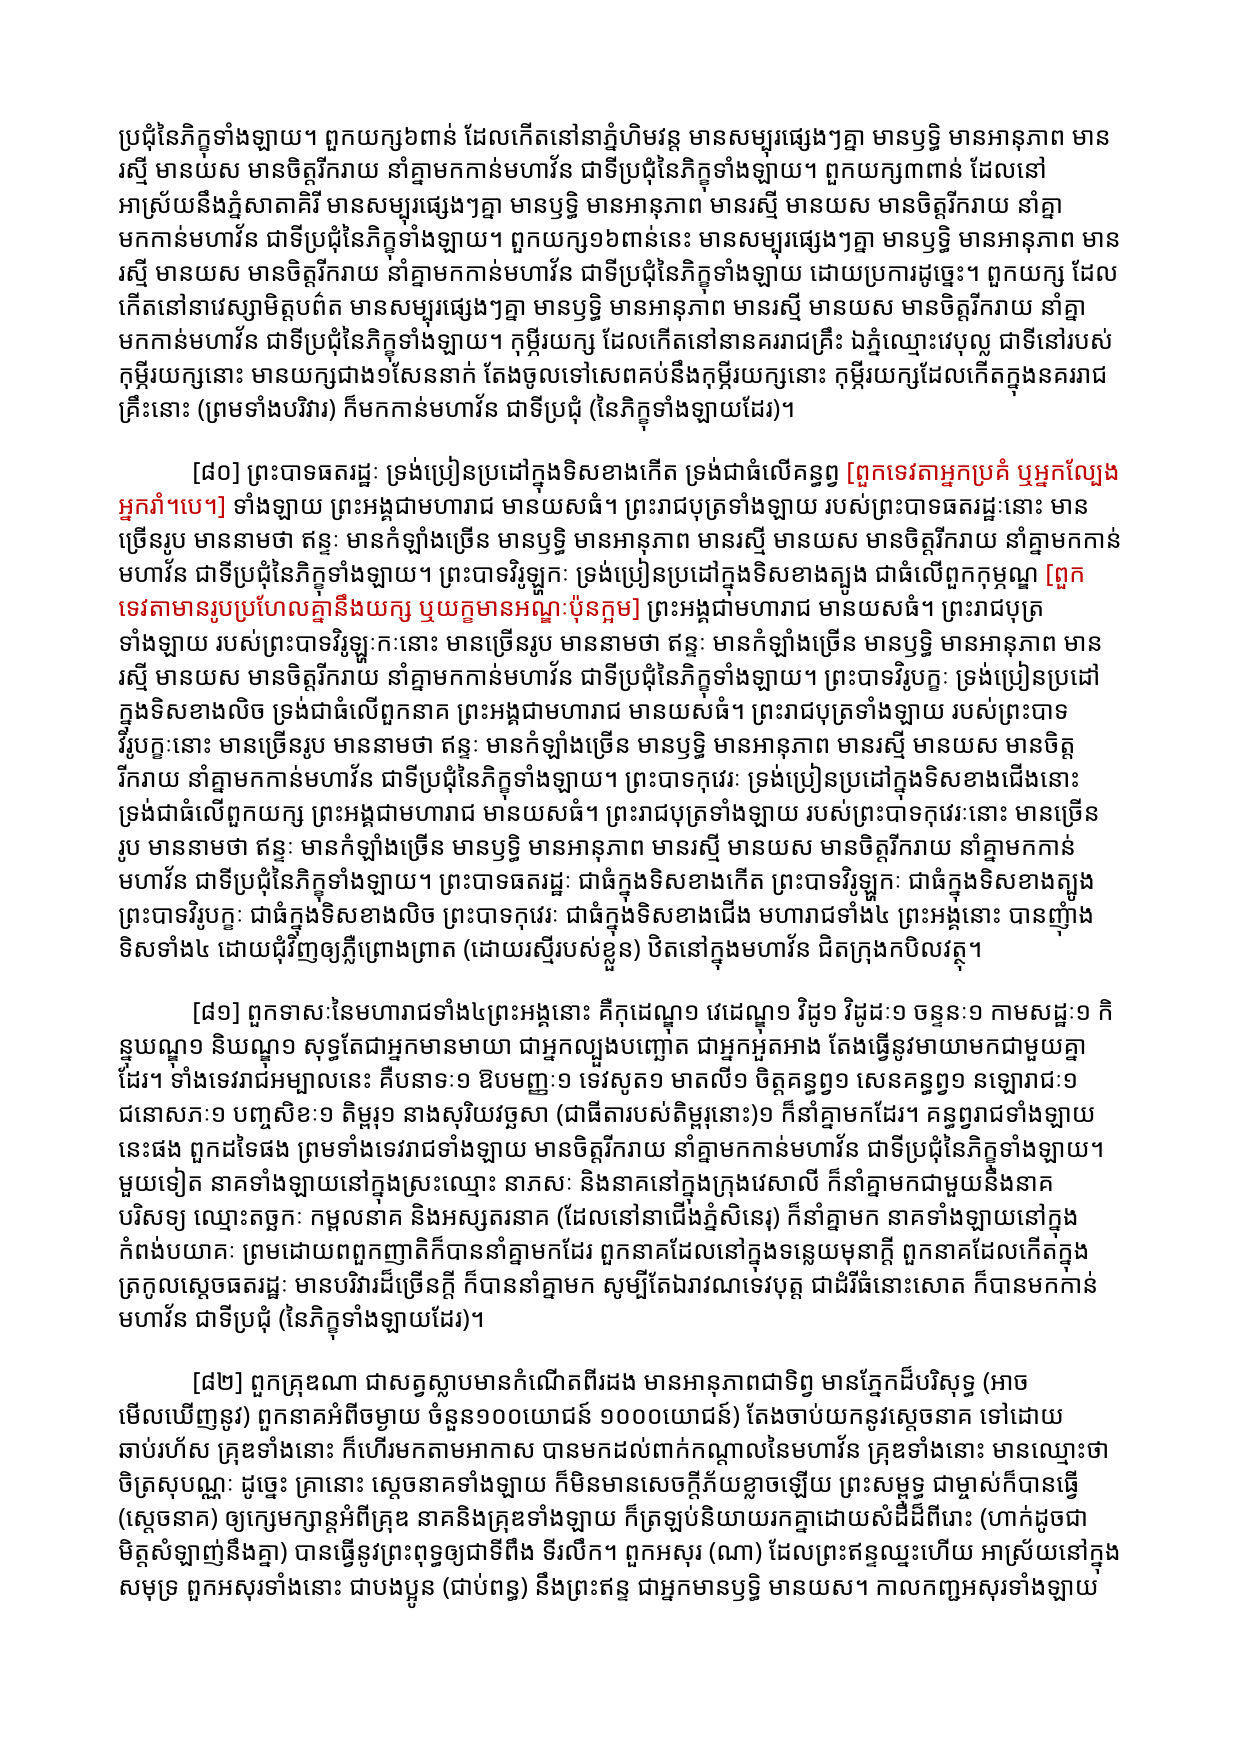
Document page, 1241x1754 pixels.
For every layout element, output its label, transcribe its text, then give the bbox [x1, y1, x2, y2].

text [៨១] ពួកទាសៈនៃមហារាជទាំង៤ព្រះអង្គនោះ គឺកុដេណ្ឌុ១ វេដេណ្ឌុ១ វិដូ១ វិដូដៈ១ ចន្ទនៈ១ កាមសដ្ឋៈ១ កិន្នុឃណ្ឌុ១ និឃណ្ឌុ១ សុទ្ធតែជាអ្នកមានមាយា ជាអ្នកល្បួង​បញ្ឆោត ជាអ្នកអួតអាង តែងធ្វើនូវ​មាយាមកជាមួយគ្នាដែរ។ ទាំងទេវរាជ​អម្បាលនេះ គឺបនាទៈ១ ឱបមញ្ញៈ១ ទេវសូត១ មាតលី១ ចិត្តគន្ធព្វ១ សេនគន្ធព្វ១ នឡោរាជៈ១ ជនោសភៈ១ បញ្ចសិខៈ១ តិម្ពរុ១ នាងសុរិយវច្ឆសា (ជាធីតារបស់តិម្ពរុនោះ)​១ ក៏នាំគ្នាមកដែរ។ គន្ធព្វរាជទាំងឡាយនេះផង ពួកដទៃផង ព្រមទាំង​ទេវរាជទាំងឡាយ មាន​ចិត្តរីករាយ នាំគ្នាមកកាន់មហាវ័ន ជាទីប្រជុំនៃភិក្ខុទាំងឡាយ។ មួយទៀត នាគទាំង​ឡាយ​​នៅក្នុងស្រះឈ្មោះ នាភសៈ និងនាគនៅក្នុងក្រុងវេសាលី ក៏នាំគ្នាមកជាមួយ​នឹងនាគបរិសទ្យ ឈ្មោះតច្ឆកៈ កម្ពលនាគ និងអស្សតរនាគ (ដែល​នៅនា​ជើងភ្នំសិនេរុ) ក៏នាំគ្នាមក នាគទាំងឡាយនៅក្នុងកំពង់​បយាគៈ ព្រមដោយពពួក​ញាតិក៏បាននាំគ្នា​មក​ដែរ ពួកនាគដែល​នៅក្នុងទន្លេយមុនាក្តី ពួកនាគដែលកើតក្នុង​ត្រកូលស្តេច​ធតរដ្ឋៈ មាន​បរិវារ​ដ៏ច្រើនក្តី ក៏បាននាំគ្នាមក សូម្បីតែឯរាវណទេវបុត្ត ជាដំរី​ធំនោះសោត ក៏បានមក​កាន់​មហាវ័ន ជាទីប្រជុំ (នៃភិក្ខុទាំងឡាយដែរ)។ [118, 994, 1122, 1334]
text [៧៩] តថាគតនឹងធ្វើនូវស្លោក [ពាក្យដែល​កំណត់ដោយអក្ខរៈ និងបទហៅថា ស្លោក ឬគាថា] ភូមទេវតា (ឋិតនៅ) ក្នុងទីណា ពួកភិក្ខុក៏អាស្រ័យនៅទីនោះ ពួកភិក្ខុណា ដែល​នៅអាស្រ័យ​នឹងផ្ទៃភ្នំ បញ្ជូនចិត្តទៅកាន់អារម្មណ៍ល្អ មានចិត្តតម្កល់នឹង (តថាគត​ នឹង​សំដែង​គុណនៃភិក្ខុទាំងនោះ)។ ពួកភិក្ខុច្រើនរូប សម្ងំនៅក្នុងកម្មដ្ឋាន គ្របសង្កត់នូវ​ការព្រឺរោម ព្រឺស្បែក (ឥតមានភ័យខ្លាច) ដូចសត្វសីហៈ មានចិត្តផូរផង់ បរិសុទ្ធជ្រះថ្លា ឥតមានល្អក់ឡើយ។ លំដាប់នោះ ព្រះសាស្តាទ្រង់ជ្រាប​នូវពួកព្រះអរហន្តជាង​៥០០រូប [អដ្ឋកថា ថា ជាង៥០០រូប ព្រោះរាប់​ព្រះសម្មាសម្ពុទ្ធបញ្ចូលផង។] នៅក្នុងដងព្រៃ ជិត​ក្រុង​កបិលវត្ថុ ទើបទ្រង់ត្រាស់នឹងពួកភិក្ខុជាសាវ័ក ដែលត្រេកអរក្នុងសាសនាថា ម្នាលភិក្ខុទាំងឡាយ ពួកនៃទេវតាមានពន្លឺរស្មីដ៏រុងរឿង (មកហើយ) អ្នករាល់គ្នា ចូរស្គាល់​នូវពួកទេវតាទាំងនោះ (ដោយទិព្វចក្ខុញ្ញាណ) ចុះឯពួកភិក្ខុទាំងនោះ បានស្តាប់​នូវពាក្យ ប្រដៅនៃព្រះពុទ្ធជាម្ចាស់ ហើយក៏ធ្វើ​នូវការព្យាយាម (ដើម្បីទិព្វចក្ខុញ្ញាណនោះ)។ ទិព្វចក្ខុញ្ញាណ សម្រាប់មើលឃើញនូវពួកអមនុស្ស (ទេវតា) ក៏កើតមានប្រាកដ ដល់ពួក​ភិក្ខុទាំងនោះ ពួកភិក្ខុខ្លះ បានឃើញនូវអមនុស្ស១០០ខ្លះ បានឃើញនូវអមនុស្ស​១០០០​ខ្លះ បានឃើញ​នូវអមនុស្ស៧០ពាន់។ ពួកភិក្ខុបានឃើញនូវអមនុស្ស១សែន (១០០០០០) ខ្លះ បានឃើញនូវអមនុស្សច្រើន (មិនមានកំណត់) អមនុស្សទាំងនោះ ក៏ផ្សាយនៅពាស​ពេញក្នុងទិសទាំងពួង។ លំដាប់នោះ ព្រះសាស្តា​ប្រកបដោយចក្ខុ៥ ទ្រង់ពិចារណាហើយ ជ្រាបនូវហេតុនោះទាំងអស់ ទើបទ្រង់​ត្រាស់នឹងពួកភិក្ខុ ជាសាវ័ក អ្នកត្រេកអរក្នុង​សាសនា ម្នាលភិក្ខុទាំងឡាយ ពួកទេវតាមានពន្លឺរស្មីរុងរឿង (មកហើយ) អ្នករាល់គ្នា ចូរ​ស្តាប់នូវពួក​ទេវតាទាំងនោះចុះ តថាគតនឹងប្រាប់ (នូវទេវតាទាំងនោះ) ដល់អ្នក​រាល់គ្នា ដោយពាក្យតាម​លំដាប់ហូរហែ។ យក្សទាំង៧ពាន់ ជាភូមិទេវតា អាស្រ័យនៅនាក្រុង​កបិលវត្ថុ មានឫទ្ធិ មានអានុភាព មានសម្បុរកាយ មានយស មានចិត្តរីករាយ នាំគ្នាមក​កាន់មហាវ័ន ជាទីប្រជុំនៃភិក្ខុទាំងឡាយ។ ពួកយក្ស៦ពាន់ ដែលកើតនៅនាភ្នំហិមវន្ត មាន​សម្បុរផ្សេងៗគ្នា មានឫទ្ធិ មានអានុភាព មានរស្មី មានយស មានចិត្តរីករាយ នាំ​គ្នា​មកកាន់មហាវ័ន ជាទីប្រជុំនៃភិក្ខុទាំងឡាយ។ ពួកយក្ស៣ពាន់ ដែលនៅអាស្រ័យ​នឹងភ្នំសាតាគិរី មាន​សម្បុរផ្សេងៗគ្នា មានឫទ្ធិ មានអានុភាព មានរស្មី មានយស មានចិត្តរីករាយ នាំ​គ្នា​មកកាន់មហាវ័ន ជាទីប្រជុំនៃភិក្ខុទាំងឡាយ។ ពួកយក្ស១៦ពាន់នេះ មាន​សម្បុរផ្សេងៗគ្នា មានឫទ្ធិ មានអានុភាព មានរស្មី មានយស មានចិត្តរីករាយ នាំ​គ្នា​មកកាន់មហាវ័ន ជាទីប្រជុំនៃភិក្ខុទាំងឡាយ ដោយប្រការ​ដូច្នេះ។ ពួកយក្ស ដែលកើតនៅនាវេស្សាមិត្តបព៌ត មាន​សម្បុរផ្សេងៗគ្នា មានឫទ្ធិ មានអានុភាព មានរស្មី មានយស មានចិត្តរីករាយ នាំ​គ្នា​មកកាន់មហាវ័ន ជាទីប្រជុំនៃភិក្ខុទាំងឡាយ។ កុម្ភីរយក្ស ដែលកើតនៅនានគររាជគ្រឹះ ឯភ្នំឈ្មោះវេបុល្ល ជាទីនៅរបស់​កុម្ភីរយក្សនោះ មានយក្សជាង១សែននាក់ តែងចូលទៅសេពគប់នឹងកុម្ភីរយក្សនោះ កុម្ភីរយក្សដែលកើត​ក្នុងនគររាជគ្រឹះនោះ (ព្រមទាំងបរិវារ) ក៏មកកាន់​មហាវ័ន ជាទីប្រជុំ (នៃភិក្ខុទាំងឡាយ​ដែរ)។ [118, 118, 1122, 425]
text [៨២] ពួកគ្រុឌណា ជាសត្វស្លាបមានកំណើតពីរដង មានអានុភាពជាទិព្វ មាន​ភ្នែក​​ដ៏បរិសុទ្ធ (អាចមើលឃើញនូវ) ពួកនាគអំពីចម្ងាយ ចំនួន១០០យោជន៍ ១០០០​យោជន៍) តែងចាប់យកនូវ​ស្តេចនាគ ទៅដោយ​ឆាប់រហ័ស គ្រុឌទាំងនោះ ក៏ហើរមក​តាម​អាកាស បានមកដល់ពាក់កណ្តាលនៃមហាវ័ន គ្រុឌទាំងនោះ មានឈ្មោះថា ចិត្រសុបណ្ណៈ ដូច្នេះ គ្រានោះ ស្តេចនាគទាំងឡាយ ក៏មិនមានសេចក្តីភ័យខ្លាចឡើយ ព្រះ​សម្ពុទ្ធ ជាម្ចាស់ក៏បានធ្វើ (ស្តេចនាគ) ឲ្យក្សេមក្សាន្តអំពីគ្រុឌ នាគនិងគ្រុឌទាំងឡាយ ក៏ត្រឡប់​និយាយ​រកគ្នាដោយសំដីដ៏ពីរោះ (ហាក់ដូចជាមិត្តសំឡាញ់នឹងគ្នា) បានធ្វើនូវ​ព្រះពុទ្ធ​ឲ្យជាទីពឹង ទីរលឹក។ ពួកអសុរ (ណា) ដែលព្រះឥន្ទឈ្នះហើយ អាស្រ័យ​នៅក្នុង​សមុទ្រ ពួកអសុរទាំងនោះ ជាបងប្អូន (ជាប់ពន្ធ) នឹងព្រះឥន្ទ ជាអ្នកមានឫទ្ធិ មានយស។ កាលកញ្ជអសុរទាំងឡាយ មានកាយធំសំបើមក្តី ទានវេឃសអសុរទាំងឡាយក្តី វេបចិត្តិអសុរក្តី សុចិត្តិអសុរក្តី បហារាទអសុរក្តី នមុចិទេវបុត្តមារក្តី ក៏មក​ជាមួយគ្នាដែរ។ កូនរបស់ពលិអសុរទាំង១០០នាក់ មានឈ្មោះថា វេរោចៈ [កូនរបស់ពលិអសុរទាំងអស់ បានជាឲ្យឈ្មោះថា វេរោចៈ ព្រោះឲ្យតាមនាមរបស់​រាហុ ជាអាពុកធំ] ទាំងអស់ ចងសៀតនូវគ្រឿង​ពលិសេនា ចូលមកគាល់រាហុអសុរិន្ទដ៏ចំរើន ដោយពាក្យថា ឥឡូវនេះ ជាសម័យគួរនឹងប្រជុំគ្នា សេចក្តីចំរើន ចូរមានដល់ព្រះអង្គ ដូច្នេះហើយ ទេវតា​ទាំងនោះ ក៏នាំគ្នាមកកាន់មហាវ័ន ជាទីប្រជុំនៃភិក្ខុទាំងឡាយ។ [118, 1364, 1122, 1602]
text [៨០] ព្រះបាទធតរដ្ឋៈ ទ្រង់ប្រៀនប្រដៅក្នុងទិសខាងកើត ទ្រង់ជាធំលើ​គន្ធព្វ [ពួកទេវតាអ្នកប្រគំ ឬអ្នកល្បែង អ្នករាំ។បេ។] ទាំង​ឡាយ ព្រះអង្គជាមហារាជ មានយស​ធំ។ ព្រះរាជបុត្រទាំងឡាយ របស់ព្រះបាទធតរដ្ឋៈនោះ មានច្រើនរូប មាននាមថា​ ឥន្ទៈ មានកំឡាំងច្រើន មានឫទ្ធិ មានអានុភាព មានរស្មី មានយស មានចិត្តរីករាយ នាំគ្នាមក​កាន់​មហាវ័ន ជាទីប្រជុំនៃភិក្ខុទាំងឡាយ។ ព្រះបាទវិរូឡ្ហកៈ ទ្រង់ប្រៀនប្រដៅ​ក្នុង​ទិស​ខាងត្បូង ជាធំលើ​ពួកកុម្ភណ្ឌ [ពួកទេវតាមានរូបប្រហែលគ្នានឹងយក្ស ឬយក្ខមានអណ្ឌៈ​ប៉ុន​ក្អម] ព្រះអង្គជាមហារាជ មានយស​ធំ។ ព្រះរាជបុត្រទាំងឡាយ របស់​ព្រះបាទវិរូឡ្ហៈកៈនោះ មានច្រើនរូប មាននាមថា​ ឥន្ទៈ មានកំឡាំងច្រើន មានឫទ្ធិ មានអានុភាព មានរស្មី មានយស មានចិត្តរីករាយ នាំគ្នាមក​កាន់​មហាវ័ន ជាទីប្រជុំនៃភិក្ខុទាំងឡាយ។ ព្រះបាទវិរូបក្ខៈ ទ្រង់ប្រៀនប្រដៅក្នុងទិសខាងលិច ទ្រង់ជាធំលើពួកនាគ ព្រះអង្គ​ជា​មហារាជ មានយស​ធំ។ ព្រះរាជបុត្រទាំងឡាយ របស់ព្រះបាទវិរូបក្ខៈនោះ មានច្រើនរូប មាននាមថា​ ឥន្ទៈ មានកំឡាំងច្រើន មានឫទ្ធិ មានអានុភាព មានរស្មី មានយស មានចិត្តរីករាយ នាំគ្នាមក​កាន់​មហាវ័ន ជាទីប្រជុំនៃភិក្ខុទាំងឡាយ។ ព្រះបាទកុវេរៈ ទ្រង់ប្រៀនប្រដៅក្នុងទិសខាងជើងនោះ ទ្រង់ជាធំលើ​ពួកយក្ស ព្រះអង្គជាមហារាជ មានយស​ធំ។ ព្រះរាជបុត្រទាំងឡាយ របស់ព្រះបាទកុវេរៈនោះ មានច្រើនរូប មាននាមថា​ ឥន្ទៈ មានកំឡាំងច្រើន មានឫទ្ធិ មានអានុភាព មានរស្មី មានយស មានចិត្តរីករាយ នាំគ្នាមក​កាន់​មហាវ័ន ជាទីប្រជុំនៃភិក្ខុទាំងឡាយ។ ព្រះបាទធតរដ្ឋៈ ជាធំក្នុងទិស​ខាងកើត ព្រះបាទវិរូឡ្ហកៈ ជាធំក្នុងទិស​ខាងត្បូង ព្រះបាទវិរូបក្ខៈ ជាធំក្នុងទិស​ខាងលិច ព្រះបាទ​កុវេរៈ ជាធំក្នុងទិស​ខាងជើង មហារាជទាំង៤ ព្រះអង្គនោះ បានញុំាង​ទិសទាំង៤ ដោយជុំវិញឲ្យ​ភ្លឺ​ព្រោង​ព្រាត (ដោយរស្មីរបស់ខ្លួន) ឋិតនៅក្នុងមហាវ័ន ជិតក្រុងកបិលវត្ថុ។ [118, 454, 1122, 965]
